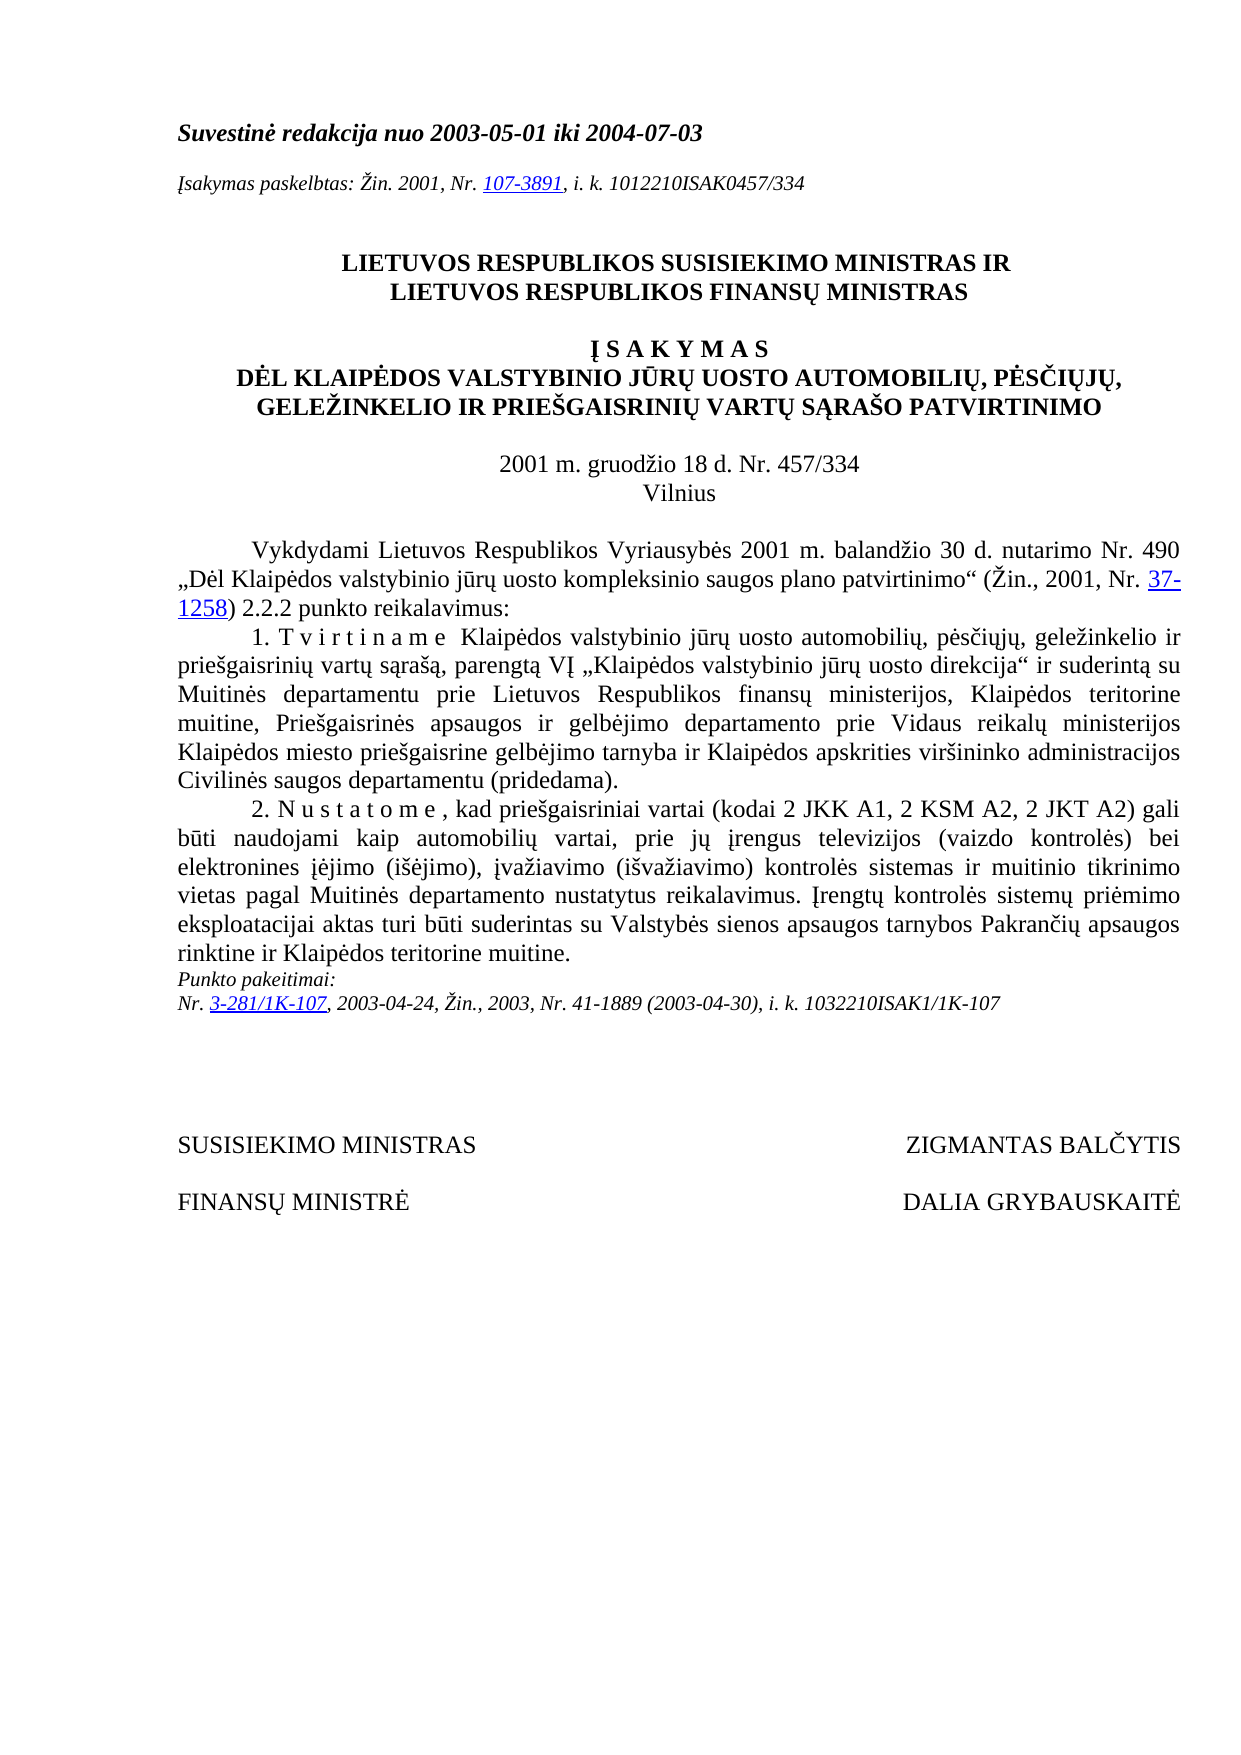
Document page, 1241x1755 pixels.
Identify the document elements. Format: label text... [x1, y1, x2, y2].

text Vilnius [177, 478, 1181, 507]
text Įsakymas paskelbtas: Žin. 2001, Nr. 107-3891, i. k. 1012210ISAK0457/334 [177, 171, 1181, 195]
text LIETUVOS RESPUBLIKOS FINANSŲ MINISTRAS [177, 277, 1181, 305]
text Punkto pakeitimai: [177, 967, 1181, 991]
text Nr. 3-281/1K-107, 2003-04-24, Žin., 2003, Nr. 41-1889 (2003-04-30), i. k. 1032210ISAK1/1K-107 [177, 991, 1181, 1015]
text FINANSŲ MINISTRĖ DALIA GRYBAUSKAITĖ [177, 1187, 1181, 1216]
text Suvestinė redakcija nuo 2003-05-01 iki 2004-07-03 [177, 118, 1181, 147]
text SUSISIEKIMO MINISTRAS ZIGMANTAS BALČYTIS [177, 1130, 1181, 1158]
text 1. Tvirtiname Klaipėdos valstybinio jūrų uosto automobilių, pėsčiųjų, geležinkelio ir priešgaisrinių vartų sąrašą, parengtą VĮ „Klaipėdos valstybinio jūrų uosto direkcija“ ir suderintą su Muitinės departamentu prie Lietuvos Respublikos finansų ministerijos, Klaipėdos teritorine muitine, Priešgaisrinės apsaugos ir gelbėjimo departamento prie Vidaus reikalų ministerijos Klaipėdos miesto priešgaisrine gelbėjimo tarnyba ir Klaipėdos apskrities viršininko administracijos Civilinės saugos departamentu (pridedama). [177, 622, 1181, 794]
text 2. Nustatome, kad priešgaisriniai vartai (kodai 2 JKK A1, 2 KSM A2, 2 JKT A2) gali būti naudojami kaip automobilių vartai, prie jų įrengus televizijos (vaizdo kontrolės) bei elektronines įėjimo (išėjimo), įvažiavimo (išvažiavimo) kontrolės sistemas ir muitinio tikrinimo vietas pagal Muitinės departamento nustatytus reikalavimus. Įrengtų kontrolės sistemų priėmimo eksploatacijai aktas turi būti suderintas su Valstybės sienos apsaugos tarnybos Pakrančių apsaugos rinktine ir Klaipėdos teritorine muitine. [177, 794, 1181, 967]
text 2001 m. gruodžio 18 d. Nr. 457/334 [177, 449, 1181, 478]
text Vykdydami Lietuvos Respublikos Vyriausybės 2001 m. balandžio 30 d. nutarimo Nr. 490 „Dėl Klaipėdos valstybinio jūrų uosto kompleksinio saugos plano patvirtinimo“ (Žin., 2001, Nr. 37-1258) 2.2.2 punkto reikalavimus: [177, 535, 1181, 622]
text Į S A K Y M A S [177, 334, 1181, 363]
text DĖL KLAIPĖDOS VALSTYBINIO JŪRŲ UOSTO AUTOMOBILIŲ, PĖSČIŲJŲ, GELEŽINKELIO IR PRIEŠGAISRINIŲ VARTŲ SĄRAŠO PATVIRTINIMO [177, 363, 1181, 420]
text LIETUVOS RESPUBLIKOS SUSISIEKIMO MINISTRAS IR [177, 248, 1181, 277]
